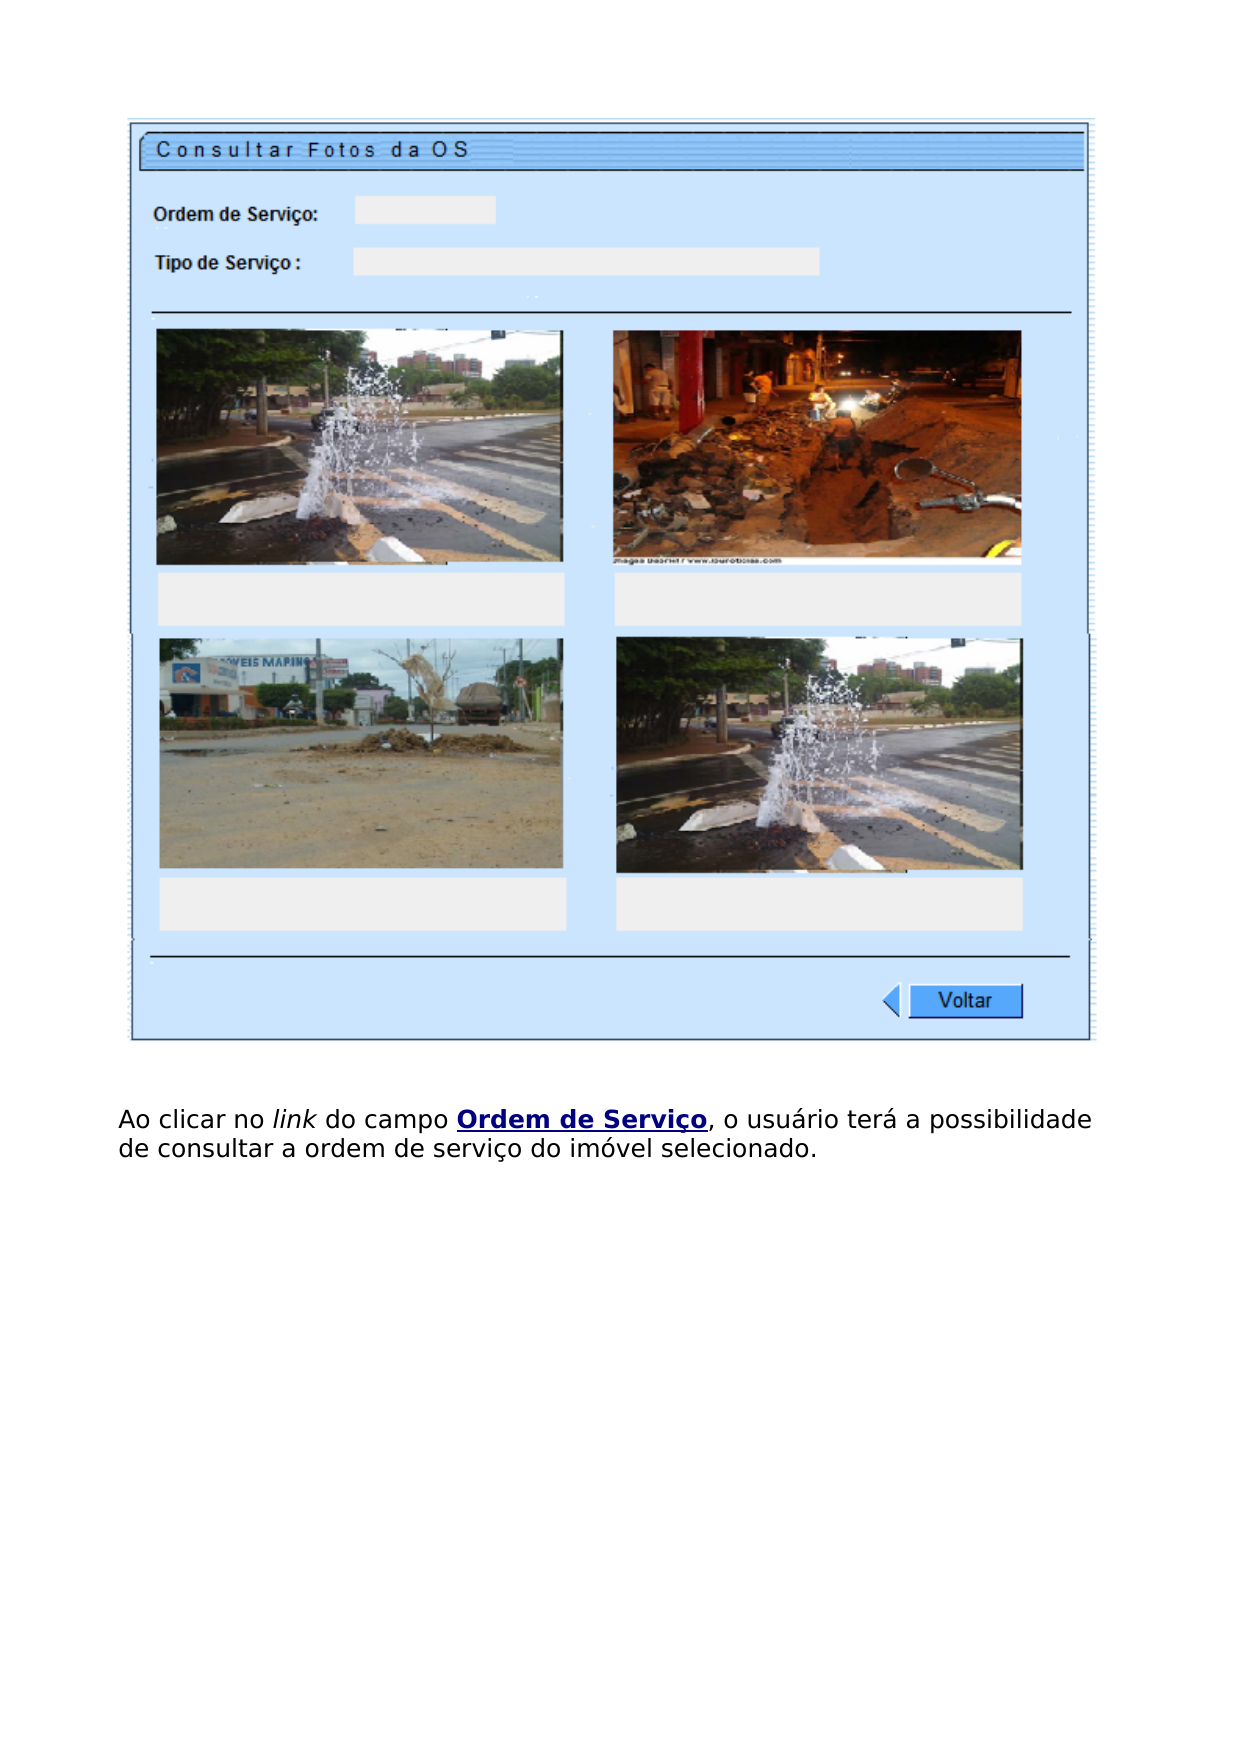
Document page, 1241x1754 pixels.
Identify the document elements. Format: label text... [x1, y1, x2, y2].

picture [127, 118, 1114, 1064]
text Ao clicar no link do campo Ordem de Serviço, o usuário terá a possibilidade de consultar a ordem de serviço do imóvel selecionado. [118, 1105, 1122, 1163]
